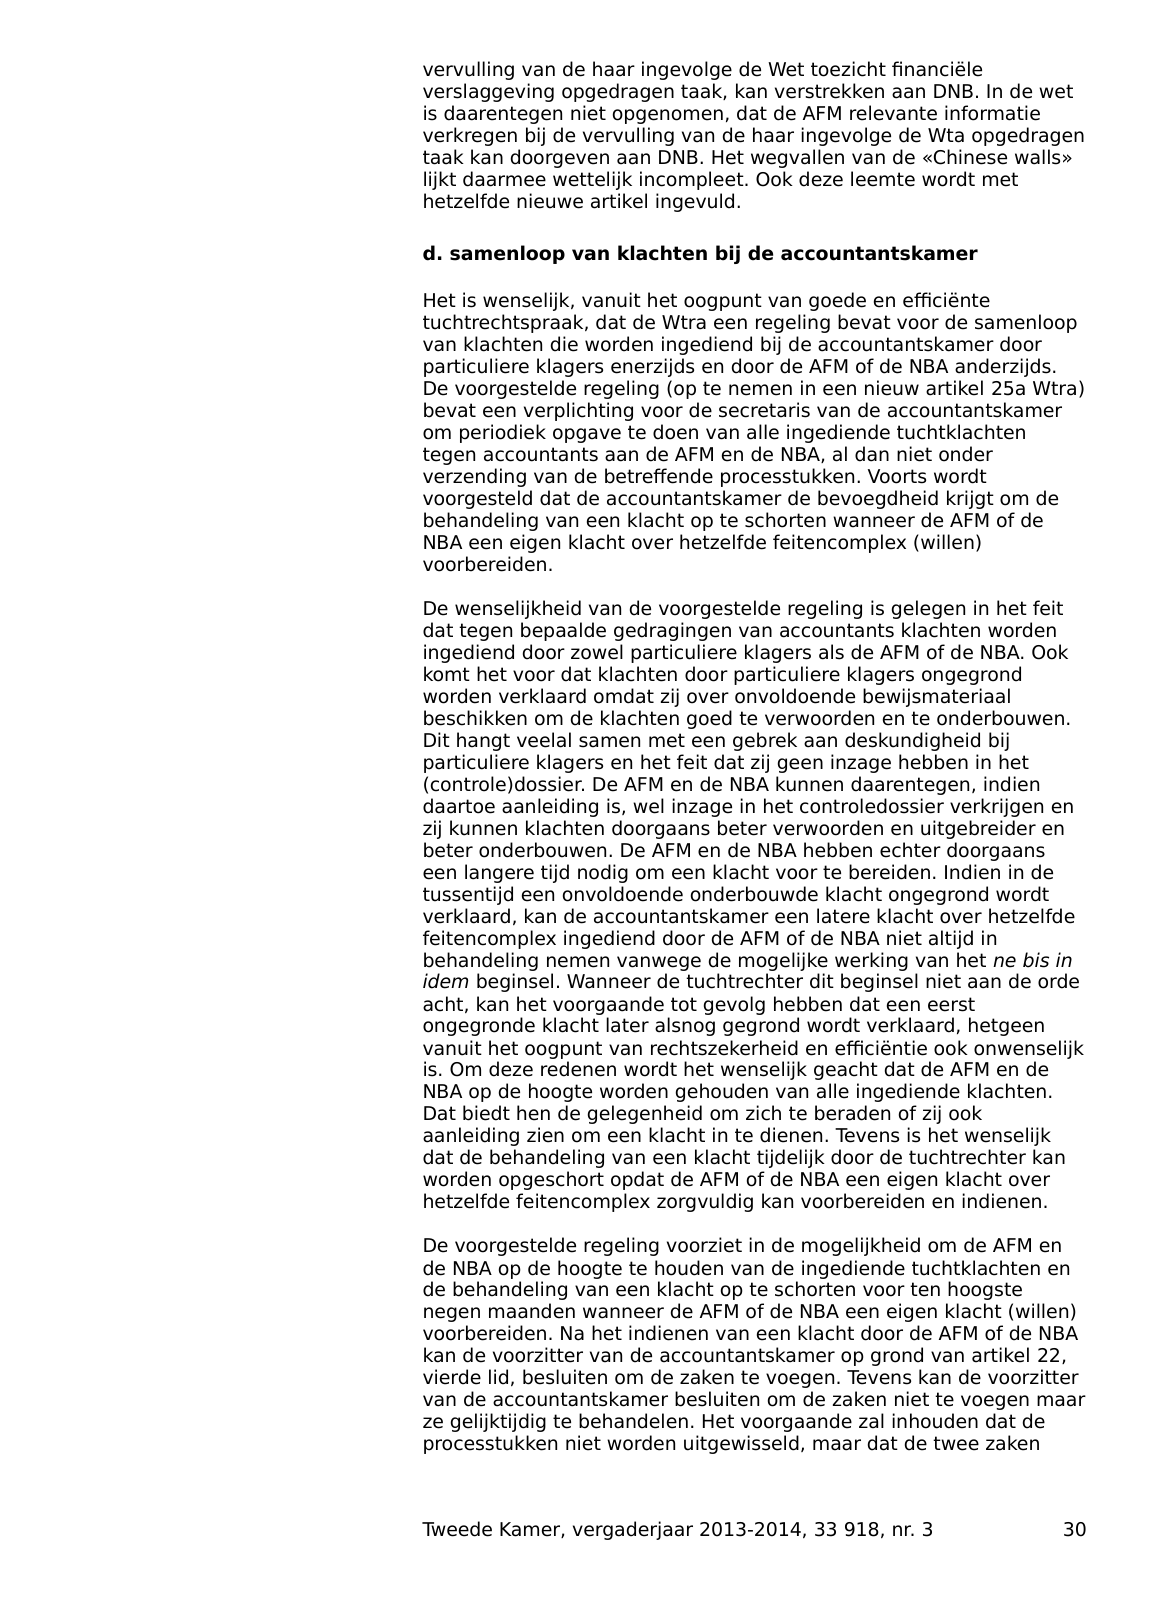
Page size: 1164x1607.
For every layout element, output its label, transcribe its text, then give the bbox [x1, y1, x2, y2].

text Het is wenselijk, vanuit het oogpunt van goede en efficiënte tuchtrechtspraak, dat de Wtra een regeling bevat voor de samenloop van klachten die worden ingediend bij de accountantskamer door particuliere klagers enerzijds en door de AFM of de NBA anderzijds. De voorgestelde regeling (op te nemen in een nieuw artikel 25a Wtra) bevat een verplichting voor de secretaris van de accountantskamer om periodiek opgave te doen van alle ingediende tuchtklachten tegen accountants aan de AFM en de NBA, al dan niet onder verzending van de betreffende processtukken. Voorts wordt voorgesteld dat de accountantskamer de bevoegdheid krijgt om de behandeling van een klacht op te schorten wanneer de AFM of de NBA een eigen klacht over hetzelfde feitencomplex (willen) voorbereiden. [422, 290, 1087, 576]
text vervulling van de haar ingevolge de Wet toezicht financiële verslaggeving opgedragen taak, kan verstrekken aan DNB. In de wet is daarentegen niet opgenomen, dat de AFM relevante informatie verkregen bij de vervulling van de haar ingevolge de Wta opgedragen taak kan doorgeven aan DNB. Het wegvallen van de «Chinese walls» lijkt daarmee wettelijk incompleet. Ook deze leemte wordt met hetzelfde nieuwe artikel ingevuld. [422, 59, 1087, 213]
text De wenselijkheid van de voorgestelde regeling is gelegen in het feit dat tegen bepaalde gedragingen van accountants klachten worden ingediend door zowel particuliere klagers als de AFM of de NBA. Ook komt het voor dat klachten door particuliere klagers ongegrond worden verklaard omdat zij over onvoldoende bewijsmateriaal beschikken om de klachten goed te verwoorden en te onderbouwen. Dit hangt veelal samen met een gebrek aan deskundigheid bij particuliere klagers en het feit dat zij geen inzage hebben in het (controle)dossier. De AFM en de NBA kunnen daarentegen, indien daartoe aanleiding is, wel inzage in het controledossier verkrijgen en zij kunnen klachten doorgaans beter verwoorden en uitgebreider en beter onderbouwen. De AFM en de NBA hebben echter doorgaans een langere tijd nodig om een klacht voor te bereiden. Indien in de tussentijd een onvoldoende onderbouwde klacht ongegrond wordt verklaard, kan de accountantskamer een latere klacht over hetzelfde feitencomplex ingediend door de AFM of de NBA niet altijd in behandeling nemen vanwege de mogelijke werking van het ne bis in idem beginsel. Wanneer de tuchtrechter dit beginsel niet aan de orde acht, kan het voorgaande tot gevolg hebben dat een eerst ongegronde klacht later alsnog gegrond wordt verklaard, hetgeen vanuit het oogpunt van rechtszekerheid en efficiëntie ook onwenselijk is. Om deze redenen wordt het wenselijk geacht dat de AFM en de NBA op de hoogte worden gehouden van alle ingediende klachten. Dat biedt hen de gelegenheid om zich te beraden of zij ook aanleiding zien om een klacht in te dienen. Tevens is het wenselijk dat de behandeling van een klacht tijdelijk door de tuchtrechter kan worden opgeschort opdat de AFM of de NBA een eigen klacht over hetzelfde feitencomplex zorgvuldig kan voorbereiden en indienen. [422, 598, 1087, 1213]
subtitle d. samenloop van klachten bij de accountantskamer [422, 243, 1087, 265]
text De voorgestelde regeling voorziet in de mogelijkheid om de AFM en de NBA op de hoogte te houden van de ingediende tuchtklachten en de behandeling van een klacht op te schorten voor ten hoogste negen maanden wanneer de AFM of de NBA een eigen klacht (willen) voorbereiden. Na het indienen van een klacht door de AFM of de NBA kan de voorzitter van de accountantskamer op grond van artikel 22, vierde lid, besluiten om de zaken te voegen. Tevens kan de voorzitter van de accountantskamer besluiten om de zaken niet te voegen maar ze gelijktijdig te behandelen. Het voorgaande zal inhouden dat de processtukken niet worden uitgewisseld, maar dat de twee zaken [422, 1235, 1087, 1455]
